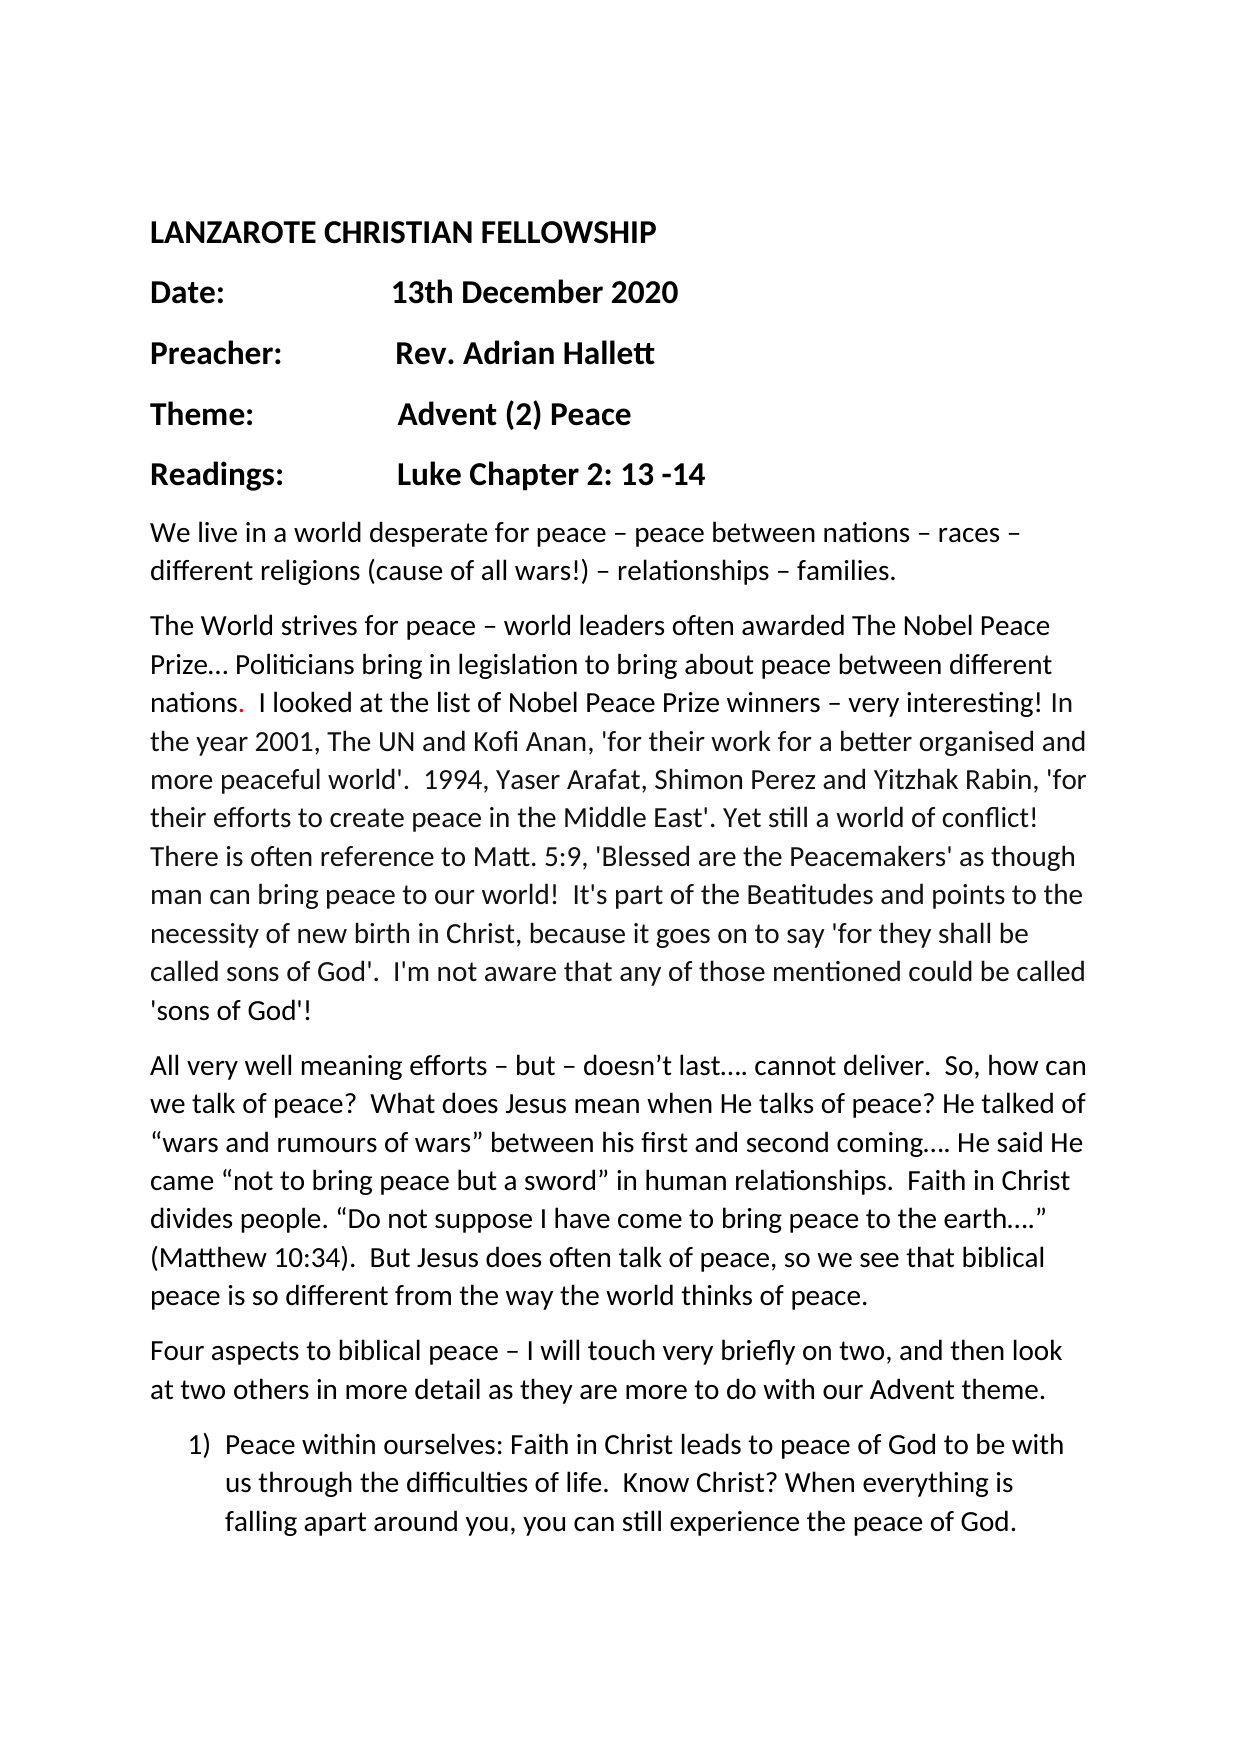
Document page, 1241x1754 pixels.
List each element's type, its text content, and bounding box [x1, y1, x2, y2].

text Readings: Luke Chapter 2: 13 -14 [150, 453, 1090, 494]
text The World strives for peace – world leaders often awarded The Nobel Peace Prize… Politicians bring in legislation to bring about peace between different nations. I looked at the list of Nobel Peace Prize winners – very interesting! In the year 2001, The UN and Kofi Anan, 'for their work for a better organised and more peaceful world'. 1994, Yaser Arafat, Shimon Perez and Yitzhak Rabin, 'for their efforts to create peace in the Middle East'. Yet still a world of conflict! There is often reference to Matt. 5:9, 'Blessed are the Peacemakers' as though man can bring peace to our world! It's part of the Beatitudes and points to the necessity of new birth in Christ, because it goes on to say 'for they shall be called sons of God'. I'm not aware that any of those mentioned could be called 'sons of God'! [150, 607, 1090, 1027]
text All very well meaning efforts – but – doesn’t last…. cannot deliver. So, how can we talk of peace? What does Jesus mean when He talks of peace? He talked of “wars and rumours of wars” between his first and second coming…. He said He came “not to bring peace but a sword” in human relationships. Faith in Christ divides people. “Do not suppose I have come to bring peace to the earth….” (Matthew 10:34). But Jesus does often talk of peace, so we see that biblical peace is so different from the way the world thinks of peace. [150, 1047, 1090, 1313]
list Peace within ourselves: Faith in Christ leads to peace of God to be with us through the difficulties of life. Know Christ? When everything is falling apart around you, you can still experience the peace of God. [187, 1426, 1090, 1538]
text Four aspects to biblical peace – I will touch very briefly on two, and then look at two others in more detail as they are more to do with our Advent theme. [150, 1332, 1090, 1407]
text LANZAROTE CHRISTIAN FELLOWSHIP [150, 211, 1090, 251]
text Date: 13th December 2020 [150, 271, 1090, 312]
text Theme: Advent (2) Peace [150, 392, 1090, 433]
text We live in a world desperate for peace – peace between nations – races – different religions (cause of all wars!) – relationships – families. [150, 514, 1090, 588]
text Preacher: Rev. Adrian Hallett [150, 332, 1090, 373]
